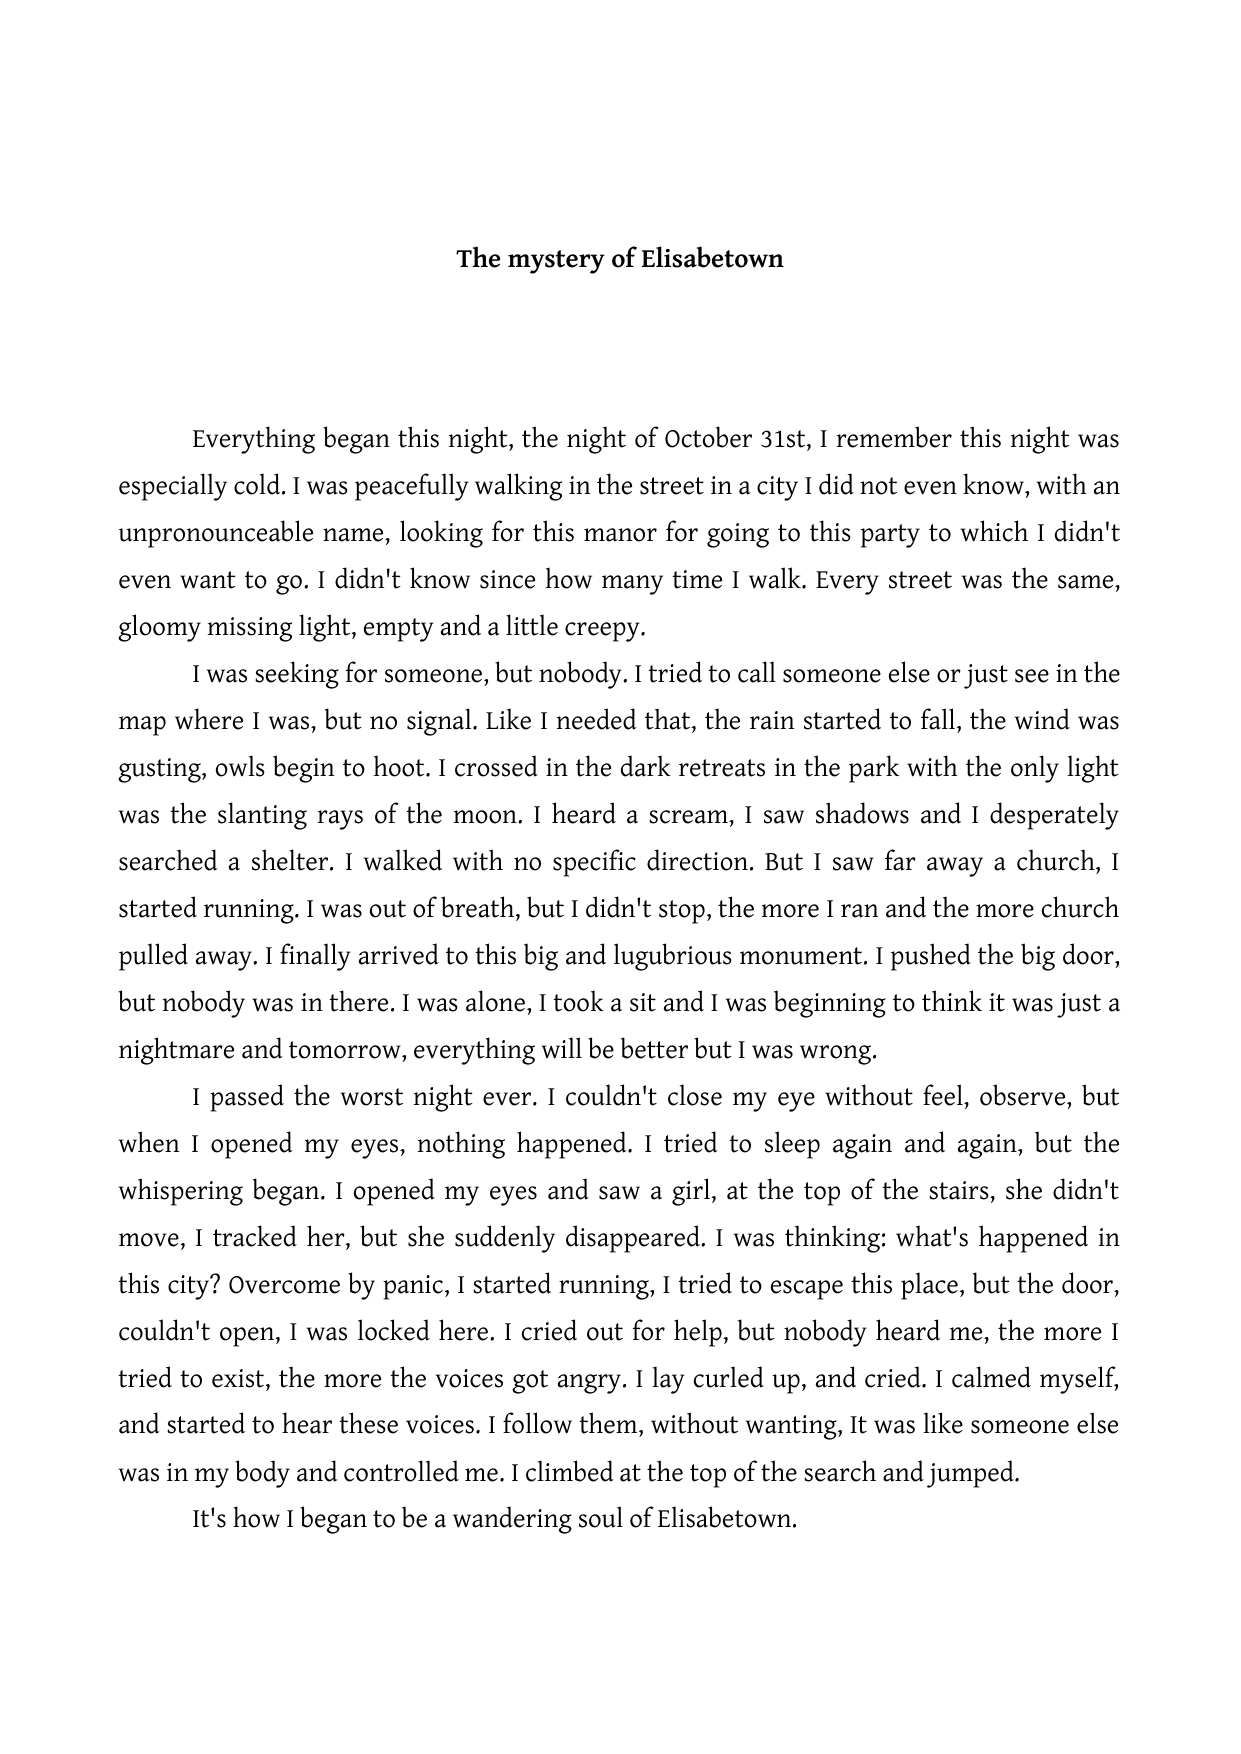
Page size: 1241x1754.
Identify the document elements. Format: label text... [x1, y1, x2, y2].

text I passed the worst night ever. I couldn't close my eye without feel, observe, but when I opened my eyes, nothing happened. I tried to sleep again and again, but the whispering began. I opened my eyes and saw a girl, at the top of the stairs, she didn't move, I tracked her, but she suddenly disappeared. I was thinking: what's happened in this city? Overcome by panic, I started running, I tried to escape this place, but the door, couldn't open, I was locked here. I cried out for help, but nobody heard me, the more I tried to exist, the more the voices got angry. I lay curled up, and cried. I calmed myself, and started to hear these voices. I follow them, without wanting, It was like someone else was in my body and controlled me. I climbed at the top of the search and jumped. [118, 1081, 1122, 1489]
text I was seeking for someone, but nobody. I tried to call someone else or just see in the map where I was, but no signal. Like I needed that, the rain started to fall, the wind was gusting, owls begin to hoot. I crossed in the dark retreats in the park with the only light was the slanting rays of the moon. I heard a scream, I saw shadows and I desperately searched a shelter. I walked with no specific direction. But I saw far away a church, I started running. I was out of breath, but I didn't stop, the more I ran and the more church pulled away. I finally arrived to this big and lugubrious monument. I pushed the big door, but nobody was in there. I was alone, I took a sit and I was beginning to think it was just a nightmare and tomorrow, everything will be better but I was wrong. [118, 659, 1122, 1066]
text Everything began this night, the night of October 31st, I remember this night was especially cold. I was peacefully walking in the street in a city I did not even know, with an unpronounceable name, looking for this manor for going to this party to which I didn't even want to go. I didn't know since how many time I walk. Every street was the same, gloomy missing light, empty and a little creepy. [118, 424, 1122, 643]
text The mystery of Elisabetown [118, 243, 1122, 275]
text It's how I began to be a wandering soul of Elisabetown. [118, 1504, 1122, 1536]
